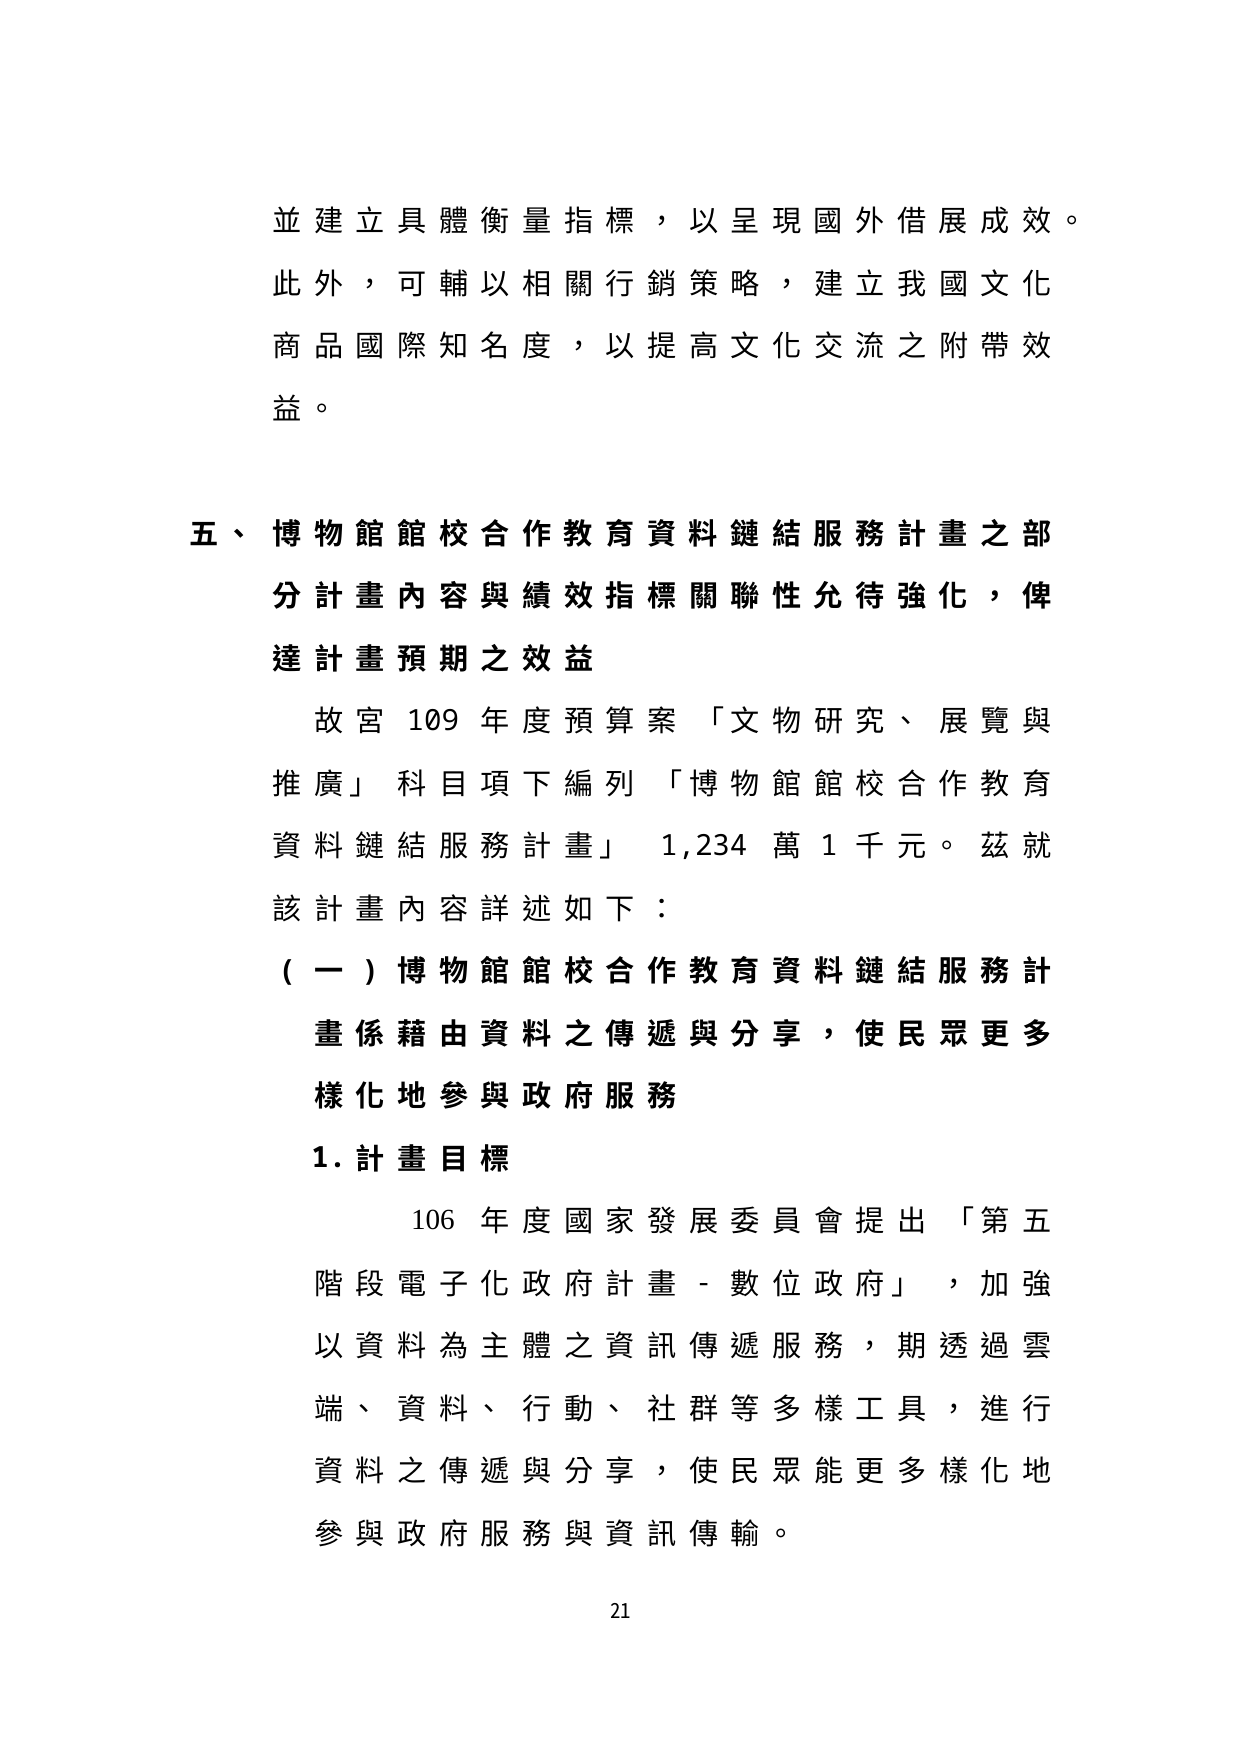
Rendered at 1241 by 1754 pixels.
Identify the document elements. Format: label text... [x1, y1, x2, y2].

text 1.計畫目標 [271, 1115, 1058, 1177]
text (一)博物館館校合作教育資料鏈結服務計畫係藉由資料之傳遞與分享，使民眾更多樣化地參與政府服務 [242, 927, 1058, 1115]
text 綜上，故宮推動國外借展，除應檢視展場環境及互惠原則慎選借展文物外，尚需擬妥展場危機處理應變措施，確保文物安全性，並建立具體衡量指標，以呈現國外借展成效。此外，可輔以相關行銷策略，建立我國文化商品國際知名度，以提高文化交流之附帶效益。 [242, 177, 1058, 427]
text 故宮109年度預算案「文物研究、展覽與推廣」科目項下編列「博物館館校合作教育資料鏈結服務計畫」1,234萬1千元。茲就該計畫內容詳述如下： [242, 677, 1058, 927]
text 106年度國家發展委員會提出「第五階段電子化政府計畫-數位政府」，加強以資料為主體之資訊傳遞服務，期透過雲端、資料、行動、社群等多樣工具，進行資料之傳遞與分享，使民眾能更多樣化地參與政府服務與資訊傳輸。 [301, 1177, 1058, 1552]
text 五、博物館館校合作教育資料鏈結服務計畫之部分計畫內容與績效指標關聯性允待強化，俾達計畫預期之效益 [183, 490, 1058, 677]
